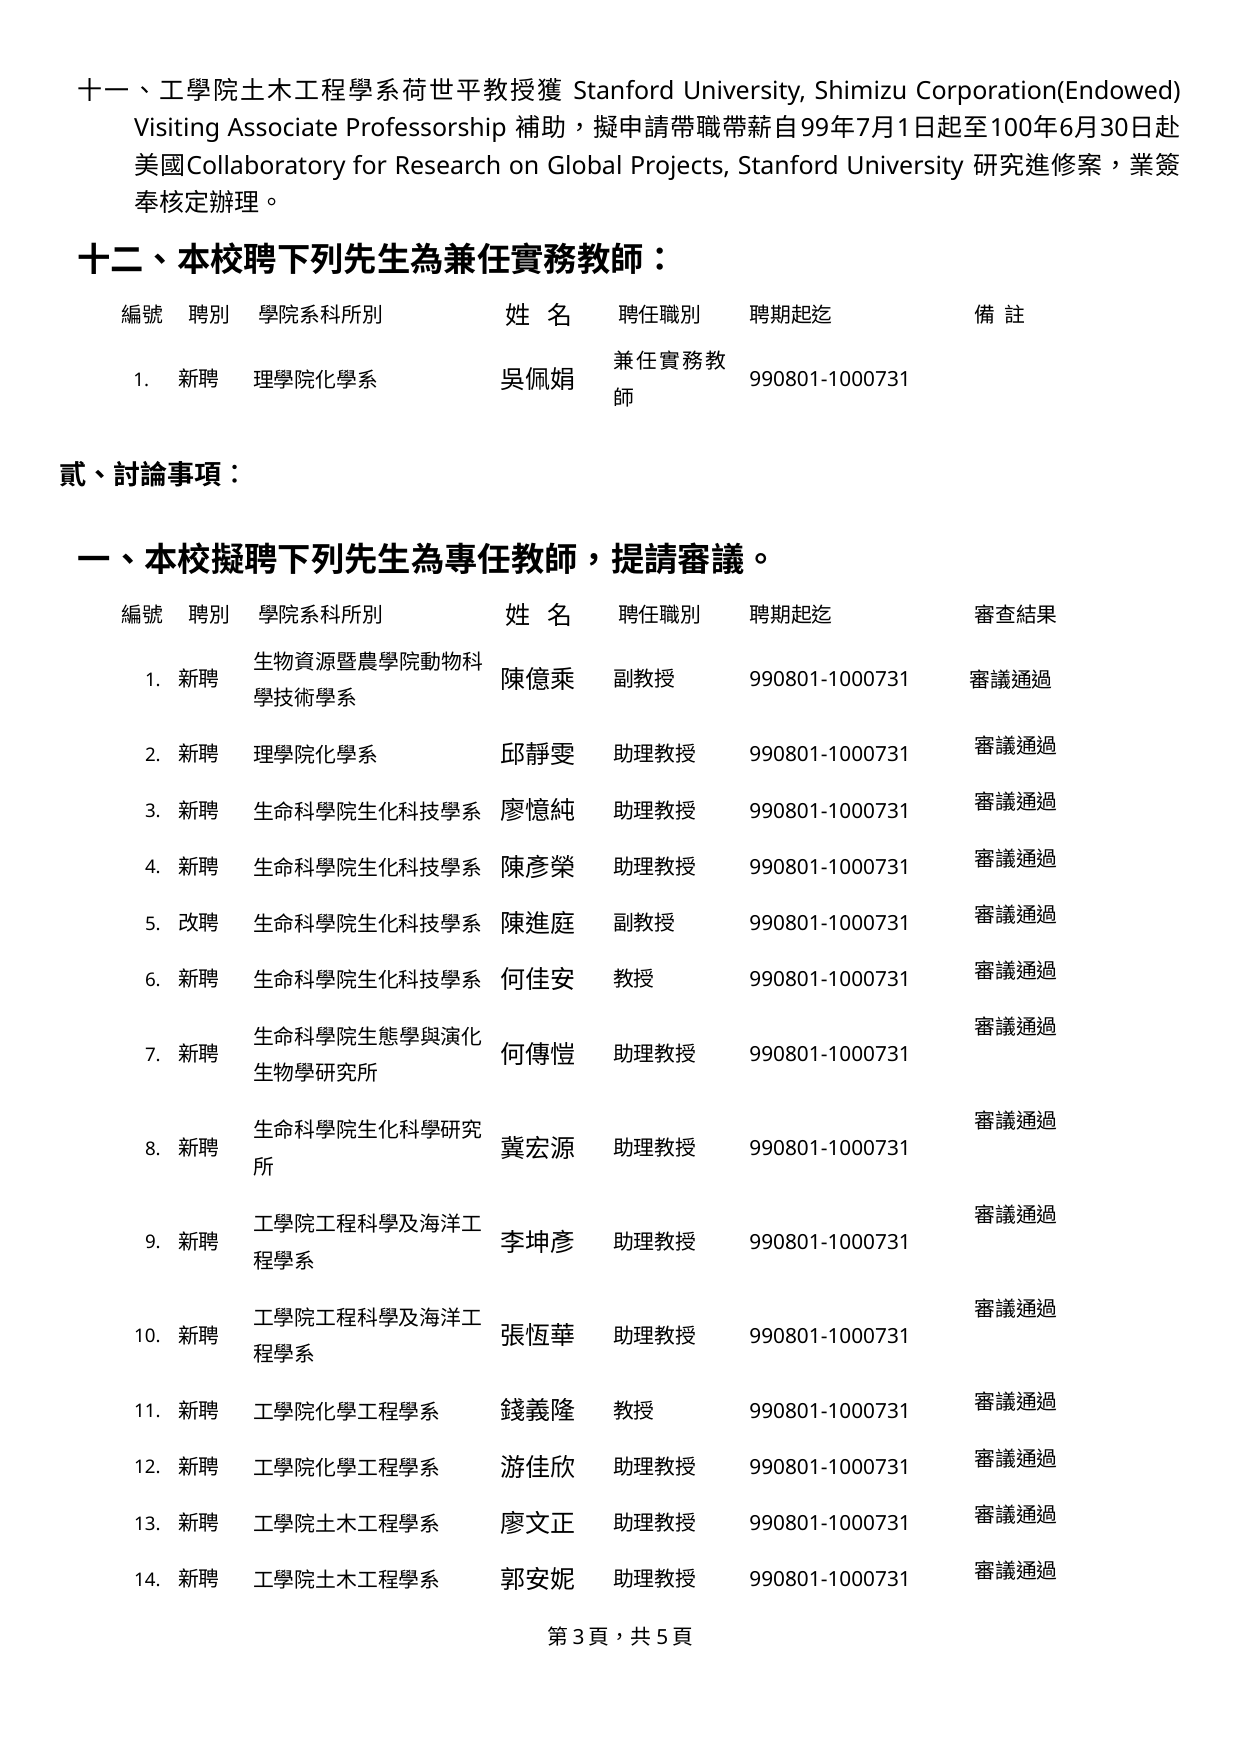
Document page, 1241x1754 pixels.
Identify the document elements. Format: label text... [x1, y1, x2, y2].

table_cell 11. [115, 1382, 172, 1438]
table_cell 工學院土木工程學系 [247, 1495, 494, 1551]
table_cell 何佳安 [494, 951, 607, 1007]
table_cell 審議通過 [963, 1438, 1179, 1494]
table_cell 新聘 [172, 838, 247, 894]
table_cell 兼任實務教師 [607, 332, 738, 426]
table_cell 990801-1000731 [738, 1195, 963, 1288]
table_cell 990801-1000731 [738, 782, 963, 838]
table_cell 工學院工程科學及海洋工程學系 [247, 1288, 494, 1382]
table_cell 審議通過 [963, 1551, 1179, 1607]
table_cell 7. [115, 1007, 172, 1101]
table_cell 助理教授 [607, 726, 738, 782]
table_cell 8. [115, 1101, 172, 1194]
table_cell 助理教授 [607, 1195, 738, 1288]
table_cell 助理教授 [607, 1438, 738, 1494]
table_cell 新聘 [172, 1438, 247, 1494]
table_header 學院系科所別 [247, 595, 494, 632]
table_header 學院系科所別 [247, 295, 494, 332]
table_cell 審議通過 [963, 951, 1179, 1007]
table_cell 助理教授 [607, 1551, 738, 1607]
table_cell 副教授 [607, 895, 738, 951]
table_cell 工學院工程科學及海洋工程學系 [247, 1195, 494, 1288]
table_cell 陳彥榮 [494, 838, 607, 894]
table_cell 新聘 [172, 951, 247, 1007]
table_cell 何傳愷 [494, 1007, 607, 1101]
table_cell 990801-1000731 [738, 838, 963, 894]
table_cell 改聘 [172, 895, 247, 951]
table_cell 教授 [607, 951, 738, 1007]
table_header 聘期起迄 [738, 295, 963, 332]
table_cell 理學院化學系 [247, 332, 494, 426]
table_cell 新聘 [172, 332, 247, 426]
table_cell 吳佩娟 [494, 332, 607, 426]
table_cell 副教授 [607, 632, 738, 726]
table_cell 審議通過 [963, 1195, 1179, 1288]
table_cell 990801-1000731 [738, 332, 963, 426]
table_cell [963, 332, 1179, 426]
table_cell 1. [115, 632, 172, 726]
table_header 備 註 [963, 295, 1179, 332]
table_cell 審議通過 [963, 838, 1179, 894]
table_cell 審議通過 [963, 1101, 1179, 1194]
text 十一、工學院土木工程學系荷世平教授獲 Stanford University, Shimizu Corporation(Endowed) Visiting Associate Professorship 補助，擬申請帶職帶薪自99年7月1日起至100年6月30日赴 美國Collaboratory for Research on Global Projects, Stanford University 研究進修案，業簽奉核定辦理。 [78, 69, 1181, 219]
table_cell 教授 [607, 1382, 738, 1438]
table_cell 990801-1000731 [738, 1438, 963, 1494]
table_cell 新聘 [172, 1195, 247, 1288]
table_cell 4. [115, 838, 172, 894]
table_cell 工學院土木工程學系 [247, 1551, 494, 1607]
table_cell 助理教授 [607, 1288, 738, 1382]
table_cell 10. [115, 1288, 172, 1382]
table_cell 新聘 [172, 1551, 247, 1607]
table_cell 新聘 [172, 1382, 247, 1438]
table_cell 審議通過 [963, 726, 1179, 782]
table_cell 990801-1000731 [738, 951, 963, 1007]
table_header 聘任職別 [607, 295, 738, 332]
table_cell 游佳欣 [494, 1438, 607, 1494]
table_cell 生命科學院生態學與演化生物學研究所 [247, 1007, 494, 1101]
table_cell 990801-1000731 [738, 632, 963, 726]
table_cell 助理教授 [607, 838, 738, 894]
table_cell 990801-1000731 [738, 1101, 963, 1194]
text 一、本校擬聘下列先生為專任教師，提請審議。 [77, 519, 1181, 594]
table_cell 2. [115, 726, 172, 782]
table_header 聘任職別 [607, 595, 738, 632]
table_header 姓 名 [494, 595, 607, 632]
table_header 編號 [115, 595, 172, 632]
table_cell 990801-1000731 [738, 1382, 963, 1438]
table_cell 廖憶純 [494, 782, 607, 838]
table_cell 郭安妮 [494, 1551, 607, 1607]
table_cell 990801-1000731 [738, 1288, 963, 1382]
table_cell 新聘 [172, 632, 247, 726]
table_cell 理學院化學系 [247, 726, 494, 782]
table_cell 5. [115, 895, 172, 951]
table_cell 生命科學院生化科技學系 [247, 895, 494, 951]
table_cell 9. [115, 1195, 172, 1288]
table_cell 邱靜雯 [494, 726, 607, 782]
table_cell 12. [115, 1438, 172, 1494]
table_header 聘期起迄 [738, 595, 963, 632]
table_cell 張恆華 [494, 1288, 607, 1382]
table_cell 新聘 [172, 1495, 247, 1551]
table_cell 冀宏源 [494, 1101, 607, 1194]
table_cell 陳進庭 [494, 895, 607, 951]
table_cell 助理教授 [607, 1101, 738, 1194]
table_cell 審議通過 [963, 782, 1179, 838]
table_header 編號 [115, 295, 172, 332]
table_cell 工學院化學工程學系 [247, 1438, 494, 1494]
table_cell 新聘 [172, 726, 247, 782]
table_cell 審議通過 [963, 1007, 1179, 1101]
table_cell 990801-1000731 [738, 1551, 963, 1607]
table_cell 新聘 [172, 1288, 247, 1382]
table_cell 錢義隆 [494, 1382, 607, 1438]
table_cell 廖文正 [494, 1495, 607, 1551]
table_cell 13. [115, 1495, 172, 1551]
table_cell 14. [115, 1551, 172, 1607]
table_cell 李坤彥 [494, 1195, 607, 1288]
table_cell 審議通過 [963, 1495, 1179, 1551]
table_cell 生命科學院生化科技學系 [247, 838, 494, 894]
table_cell 3. [115, 782, 172, 838]
table_header 聘別 [172, 595, 247, 632]
table_cell 新聘 [172, 1007, 247, 1101]
table_cell 6. [115, 951, 172, 1007]
table_header 聘別 [172, 295, 247, 332]
table_cell 1. [115, 332, 172, 426]
table_cell 助理教授 [607, 1495, 738, 1551]
table_cell 審議通過 [963, 632, 1179, 726]
table_cell 審議通過 [963, 1382, 1179, 1438]
table_cell 助理教授 [607, 782, 738, 838]
table_cell 新聘 [172, 782, 247, 838]
table_cell 生物資源暨農學院動物科學技術學系 [247, 632, 494, 726]
text 十二、本校聘下列先生為兼任實務教師： [77, 219, 1181, 294]
table_cell 生命科學院生化科學研究所 [247, 1101, 494, 1194]
table_cell 990801-1000731 [738, 726, 963, 782]
table_header 審查結果 [963, 595, 1179, 632]
text 貳、討論事項︰ [59, 435, 1181, 510]
table_cell 990801-1000731 [738, 895, 963, 951]
table_cell 990801-1000731 [738, 1495, 963, 1551]
table_cell 審議通過 [963, 1288, 1179, 1382]
table_cell 助理教授 [607, 1007, 738, 1101]
table_cell 生命科學院生化科技學系 [247, 951, 494, 1007]
table_cell 審議通過 [963, 895, 1179, 951]
table_cell 新聘 [172, 1101, 247, 1194]
table_header 姓 名 [494, 295, 607, 332]
table_cell 工學院化學工程學系 [247, 1382, 494, 1438]
table_cell 陳億乘 [494, 632, 607, 726]
table_cell 990801-1000731 [738, 1007, 963, 1101]
table_cell 生命科學院生化科技學系 [247, 782, 494, 838]
